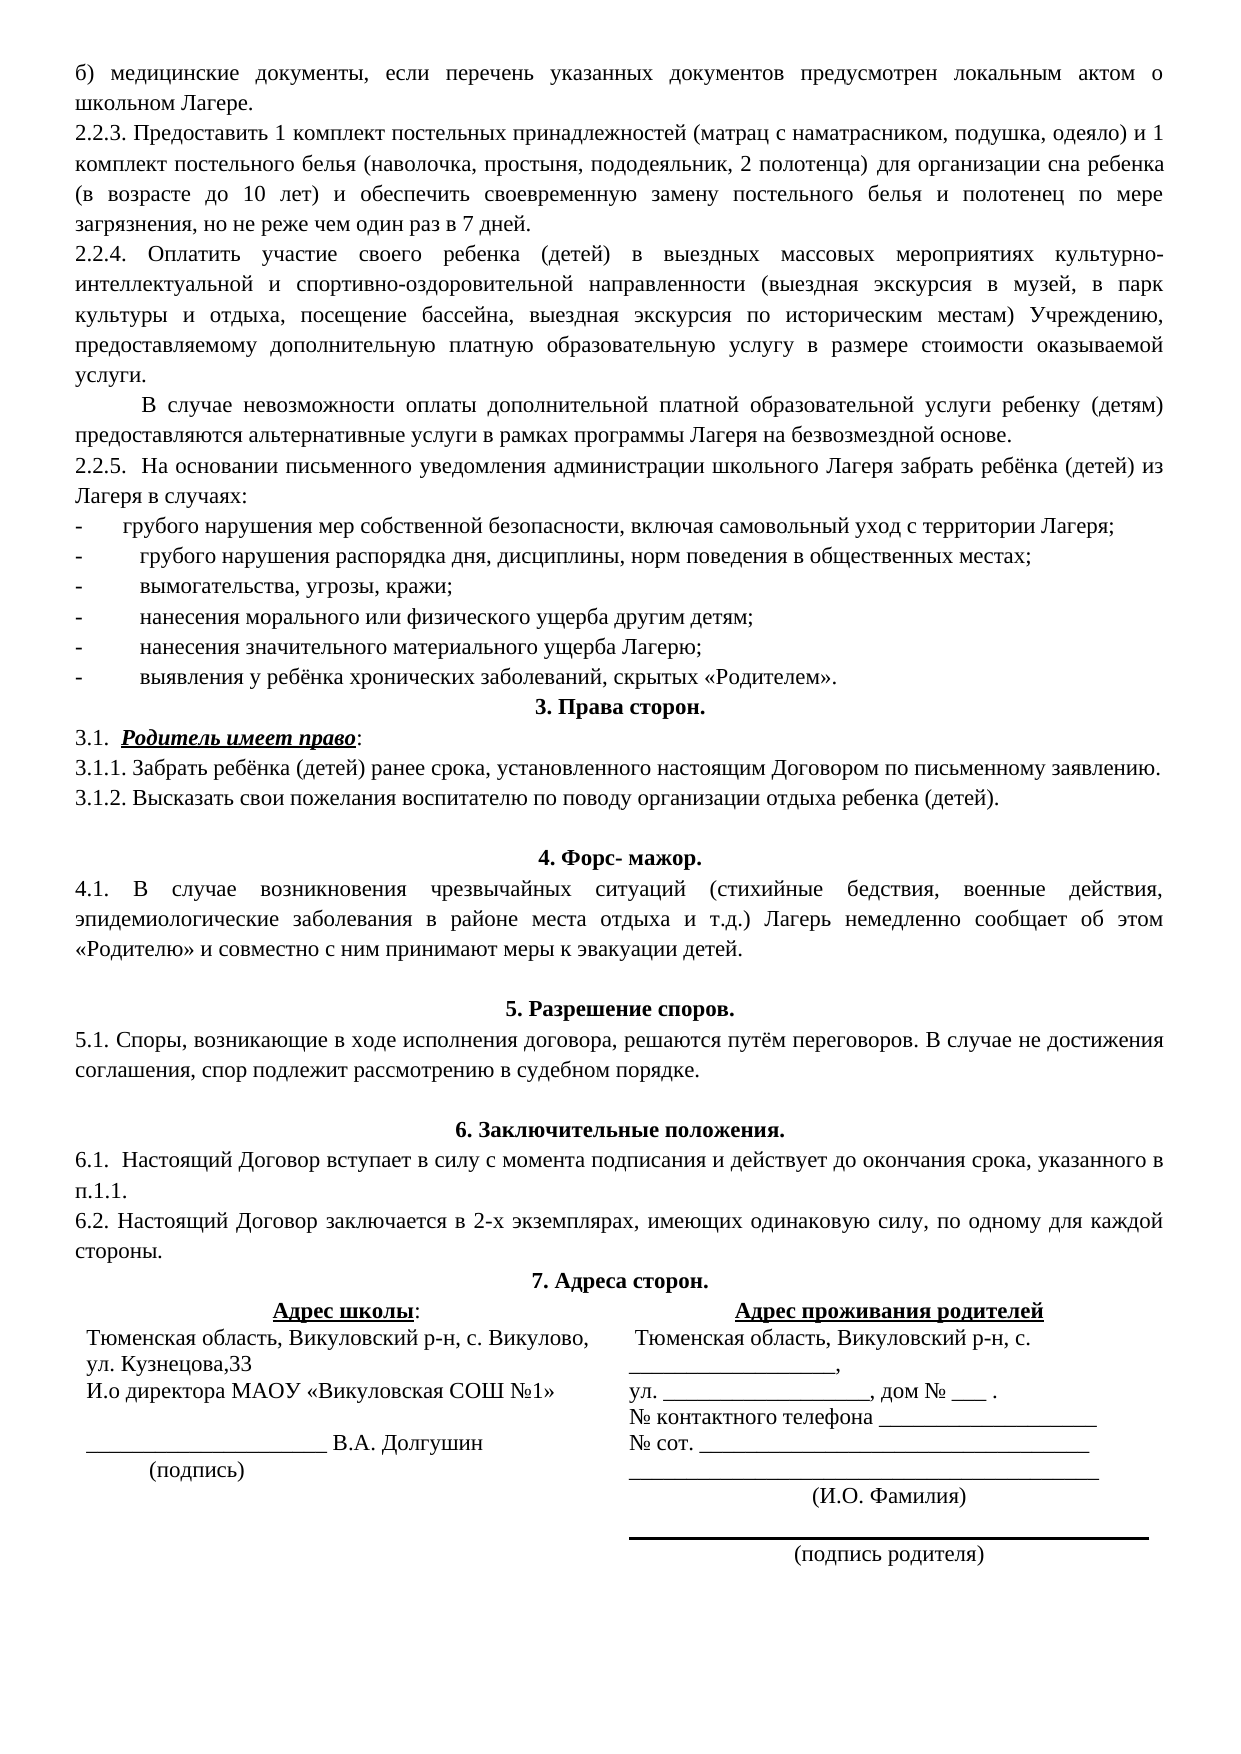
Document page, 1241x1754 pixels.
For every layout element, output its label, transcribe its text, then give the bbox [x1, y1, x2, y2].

table_header Адрес школы: Тюменская область, Викуловский р-н, с. Викулово, ул. Кузнецова,33 И.о директора МАОУ «Викуловская СОШ №1» _____________________ В.А. Долгушин (подпись) [75, 1298, 618, 1593]
text 6. Заключительные положения. [75, 1116, 1165, 1143]
table_header Адрес проживания родителей Тюменская область, Викуловский р-н, с. __________________, ул. __________________, дом № ___ . № контактного телефона ___________________ № сот. __________________________________ _________________________________________ (И.О. Фамилия) (подпись родителя) [618, 1298, 1161, 1593]
text 5.1. Споры, возникающие в ходе исполнения договора, решаются путём переговоров. В случае не достижения соглашения, спор подлежит рассмотрению в судебном порядке. [75, 1026, 1165, 1082]
text 2.2.4. Оплатить участие своего ребенка (детей) в выездных массовых мероприятиях культурно-интеллектуальной и спортивно-оздоровительной направленности (выездная экскурсия в музей, в парк культуры и отдыха, посещение бассейна, выездная экскурсия по историческим местам) Учреждению, предоставляемому дополнительную платную образовательную услугу в размере стоимости оказываемой услуги. [75, 240, 1165, 387]
text - грубого нарушения распорядка дня, дисциплины, норм поведения в общественных местах; [75, 542, 1165, 569]
text - выявления у ребёнка хронических заболеваний, скрытых «Родителем». [75, 663, 1165, 689]
text 6.1. Настоящий Договор вступает в силу с момента подписания и действует до окончания срока, указанного в п.1.1. [75, 1147, 1165, 1203]
text - нанесения значительного материального ущерба Лагерю; [75, 633, 1165, 659]
text В случае невозможности оплаты дополнительной платной образовательной услуги ребенку (детям) предоставляются альтернативные услуги в рамках программы Лагеря на безвозмездной основе. [75, 391, 1165, 448]
text 2.2.5. На основании письменного уведомления администрации школьного Лагеря забрать ребёнка (детей) из Лагеря в случаях: [75, 452, 1165, 508]
text 4. Форс- мажор. [75, 844, 1165, 871]
text 5. Разрешение споров. [75, 996, 1165, 1022]
text - вымогательства, угрозы, кражи; [75, 573, 1165, 599]
text - грубого нарушения мер собственной безопасности, включая самовольный уход с территории Лагеря; [75, 512, 1165, 538]
text 3. Права сторон. [75, 693, 1165, 720]
text б) медицинские документы, если перечень указанных документов предусмотрен локальным актом о школьном Лагере. [75, 59, 1165, 116]
text 3.1. Родитель имеет право: [75, 724, 1165, 750]
text 2.2.3. Предоставить 1 комплект постельных принадлежностей (матрац с наматрасником, подушка, одеяло) и 1 комплект постельного белья (наволочка, простыня, пододеяльник, 2 полотенца) для организации сна ребенка (в возрасте до 10 лет) и обеспечить своевременную замену постельного белья и полотенец по мере загрязнения, но не реже чем один раз в 7 дней. [75, 119, 1165, 236]
text 7. Адреса сторон. [75, 1267, 1165, 1294]
text 3.1.1. Забрать ребёнка (детей) ранее срока, установленного настоящим Договором по письменному заявлению. [75, 754, 1165, 780]
text 6.2. Настоящий Договор заключается в 2-х экземплярах, имеющих одинаковую силу, по одному для каждой стороны. [75, 1207, 1165, 1263]
text 3.1.2. Высказать свои пожелания воспитателю по поводу организации отдыха ребенка (детей). [75, 784, 1165, 810]
text - нанесения морального или физического ущерба другим детям; [75, 603, 1165, 629]
text 4.1. В случае возникновения чрезвычайных ситуаций (стихийные бедствия, военные действия, эпидемиологические заболевания в районе места отдыха и т.д.) Лагерь немедленно сообщает об этом «Родителю» и совместно с ним принимают меры к эвакуации детей. [75, 875, 1165, 961]
